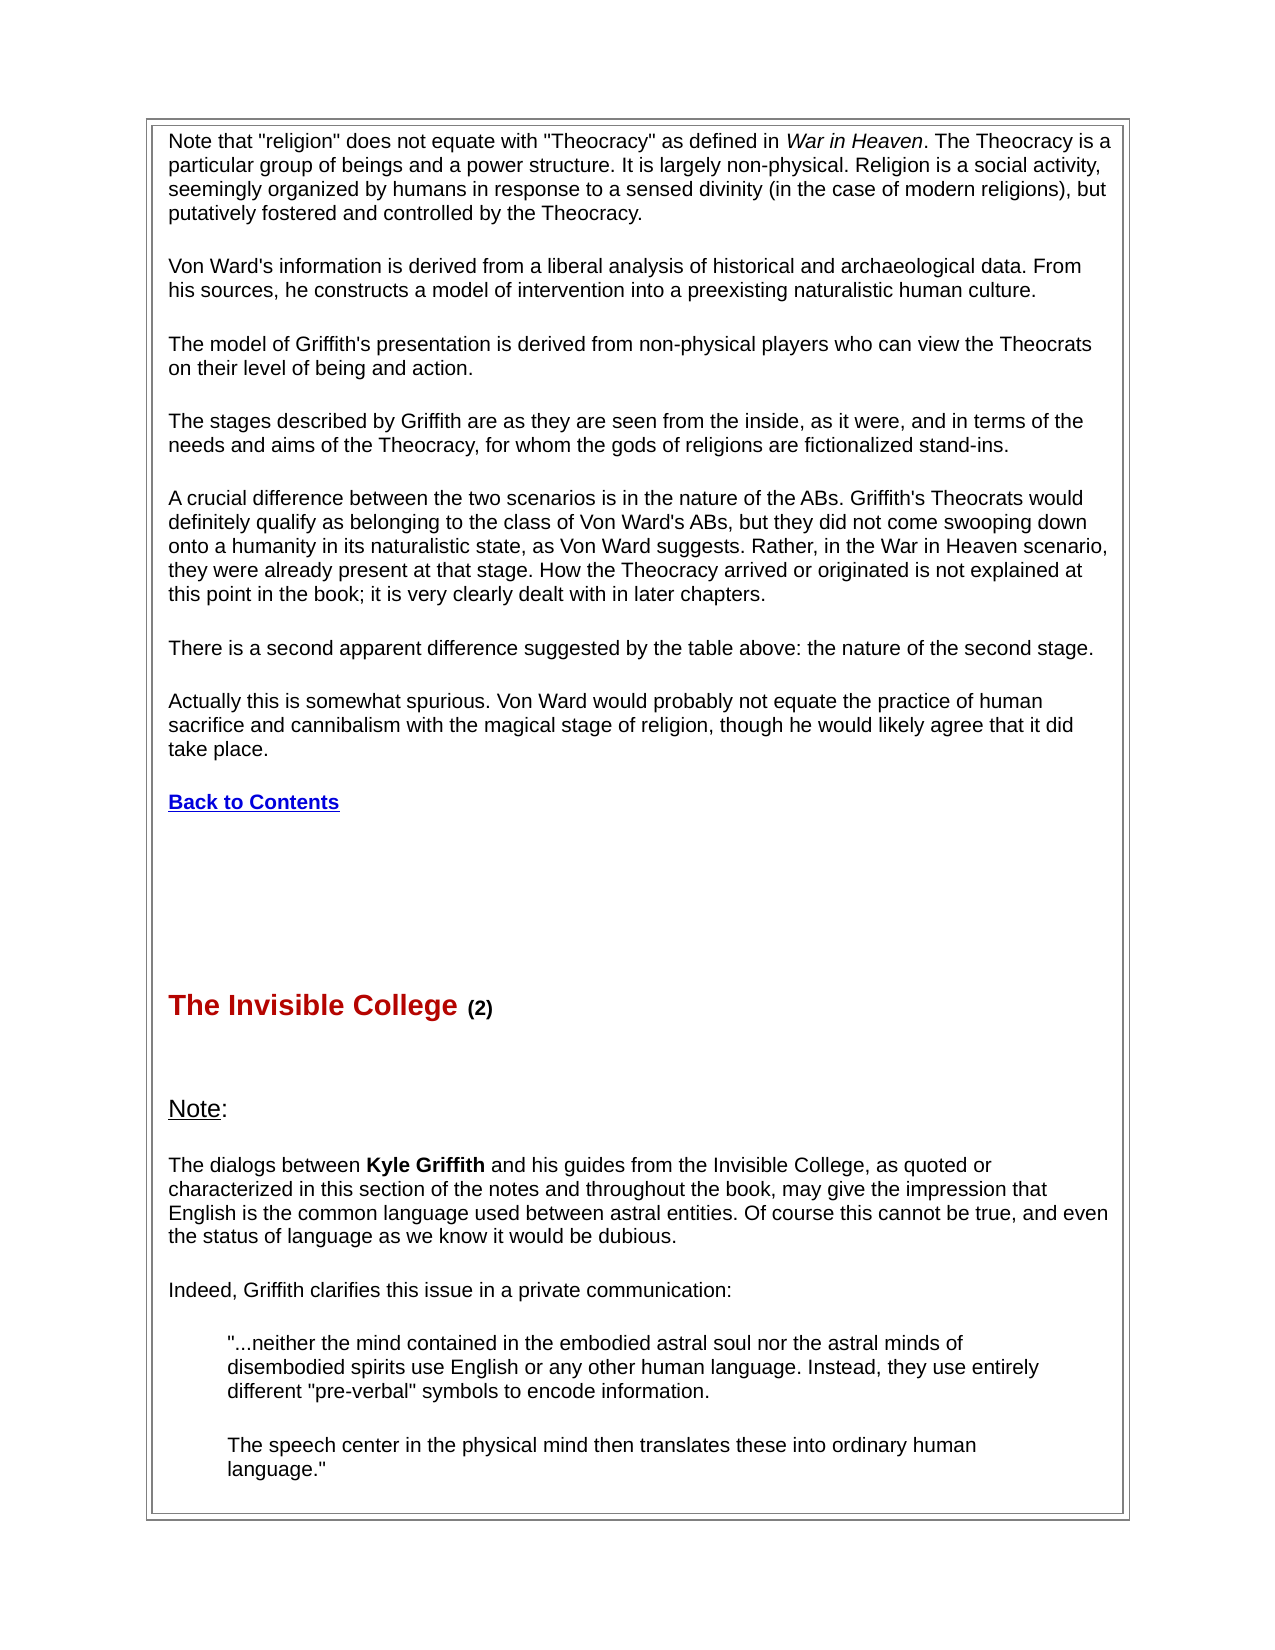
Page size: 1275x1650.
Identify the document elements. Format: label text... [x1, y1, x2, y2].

table_header Note that "religion" does not equate with "Theocracy" as defined in War in Heaven. The Theocracy is a particular group of beings and a power structure. It is largely non-physical. Religion is a social activity, seemingly organized by humans in response to a sensed divinity (in the case of modern religions), but putatively fostered and controlled by the Theocracy. Von Ward's information is derived from a liberal analysis of historical and archaeological data. From his sources, he constructs a model of intervention into a preexisting naturalistic human culture. The model of Griffith's presentation is derived from non-physical players who can view the Theocrats on their level of being and action. The stages described by Griffith are as they are seen from the inside, as it were, and in terms of the needs and aims of the Theocracy, for whom the gods of religions are fictionalized stand-ins. A crucial difference between the two scenarios is in the nature of the ABs. Griffith's Theocrats would definitely qualify as belonging to the class of Von Ward's ABs, but they did not come swooping down onto a humanity in its naturalistic state, as Von Ward suggests. Rather, in the War in Heaven scenario, they were already present at that stage. How the Theocracy arrived or originated is not explained at this point in the book; it is very clearly dealt with in later chapters. There is a second apparent difference suggested by the table above: the nature of the second stage. Actually this is somewhat spurious. Von Ward would probably not equate the practice of human sacrifice and cannibalism with the magical stage of religion, though he would likely agree that it did take place. Back to Contents The Invisible College (2) Note: The dialogs between Kyle Griffith and his guides from the Invisible College, as quoted or characterized in this section of the notes and throughout the book, may give the impression that English is the common language used between astral entities. Of course this cannot be true, and even the status of language as we know it would be dubious. Indeed, Griffith clarifies this issue in a private communication: "...neither the mind contained in the embodied astral soul nor the astral minds of disembodied spirits use English or any other human language. Instead, they use entirely different "pre-verbal" symbols to encode information. The speech center in the physical mind then translates these into ordinary human language." [149, 120, 1126, 1513]
